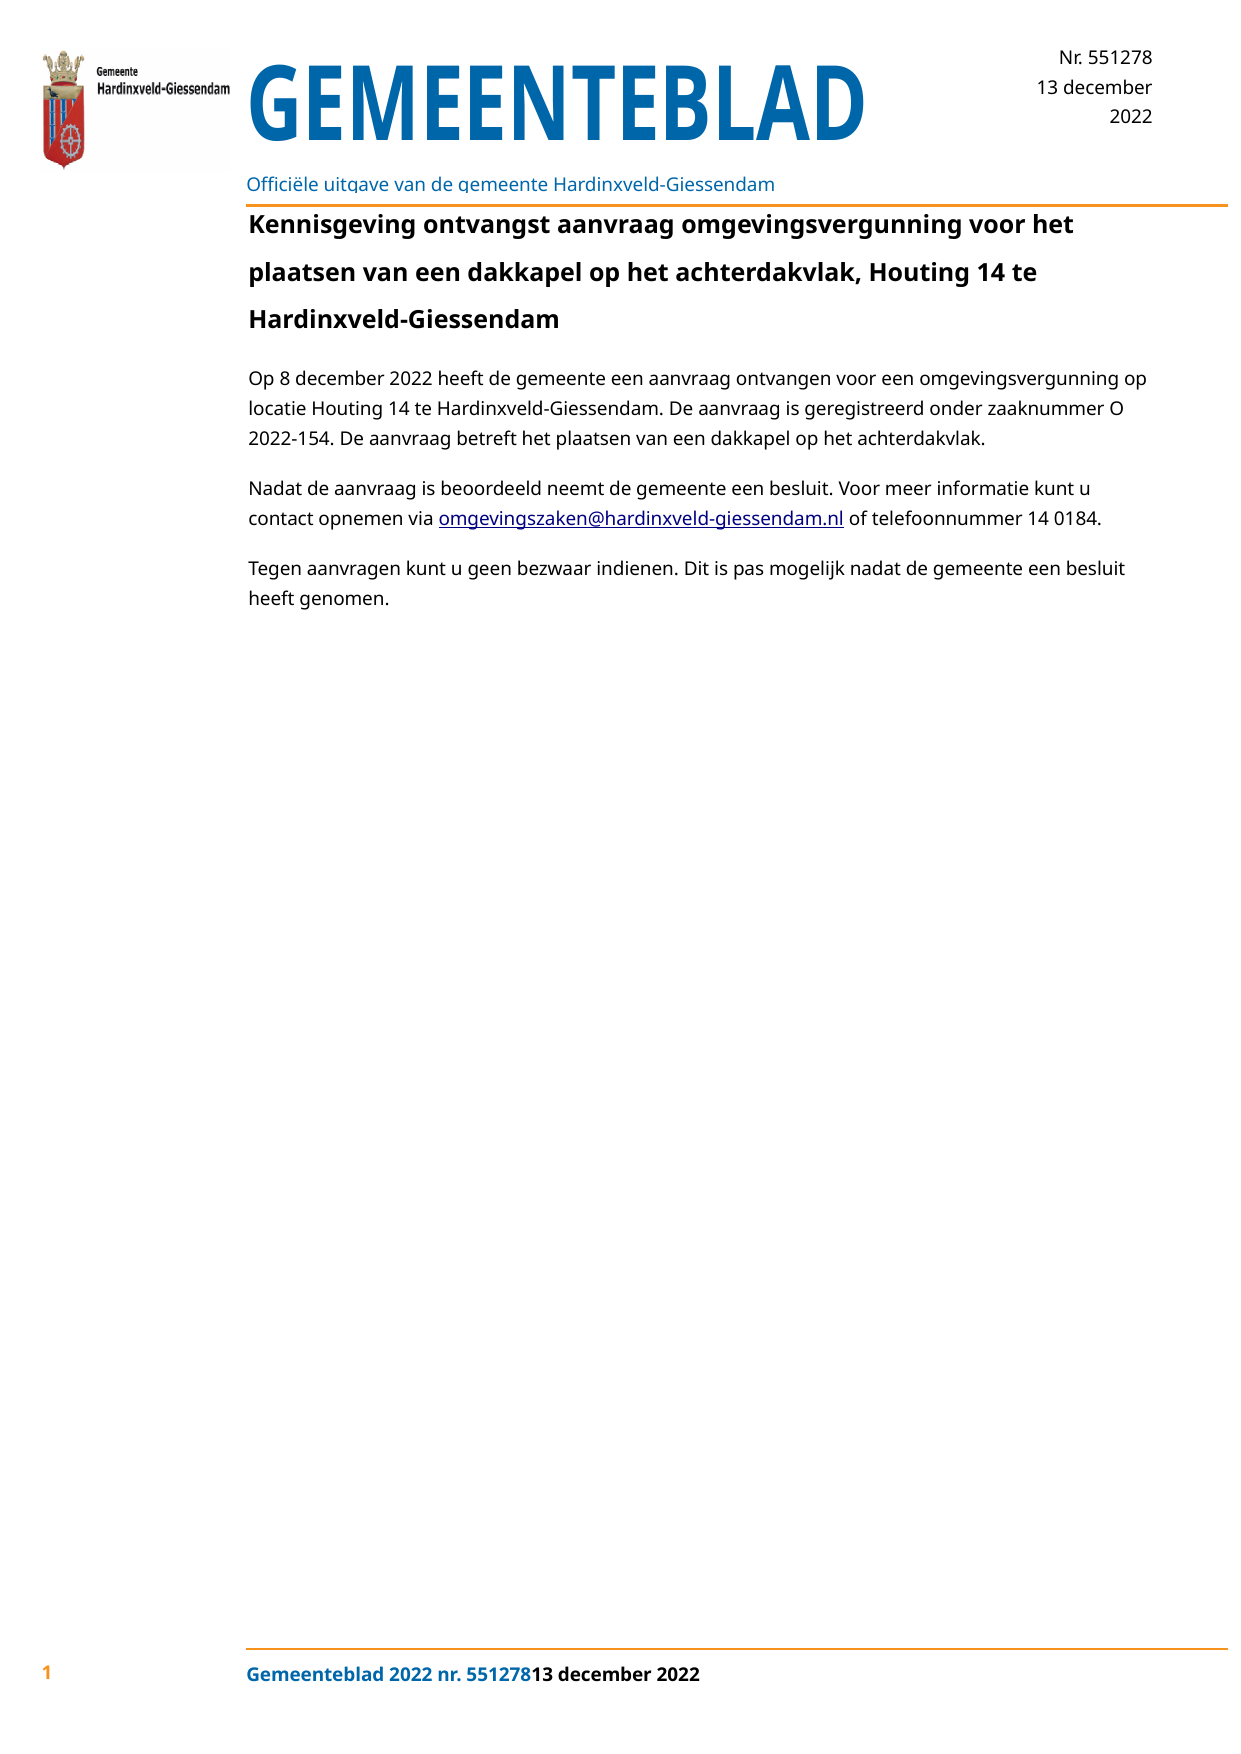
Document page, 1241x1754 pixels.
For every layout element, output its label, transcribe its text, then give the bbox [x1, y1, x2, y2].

text Kennisgeving ontvangst aanvraag omgevingsvergunning voor het plaatsen van een dakkapel op het achterdakvlak, Houting 14 te Hardinxveld-Giessendam [248, 207, 1152, 336]
text Nadat de aanvraag is beoordeeld neemt de gemeente een besluit. Voor meer informatie kunt u contact opnemen via omgevingszaken@hardinxveld-giessendam.nl of telefoonnummer 14 0184. [248, 475, 1152, 530]
text Tegen aanvragen kunt u geen bezwaar indienen. Dit is pas mogelijk nadat de gemeente een besluit heeft genomen. [248, 555, 1152, 610]
picture [41, 47, 231, 172]
text Op 8 december 2022 heeft de gemeente een aanvraag ontvangen voor een omgevingsvergunning op locatie Houting 14 te Hardinxveld-Giessendam. De aanvraag is geregistreerd onder zaaknummer O 2022-154. De aanvraag betreft het plaatsen van een dakkapel op het achterdakvlak. [248, 366, 1152, 450]
